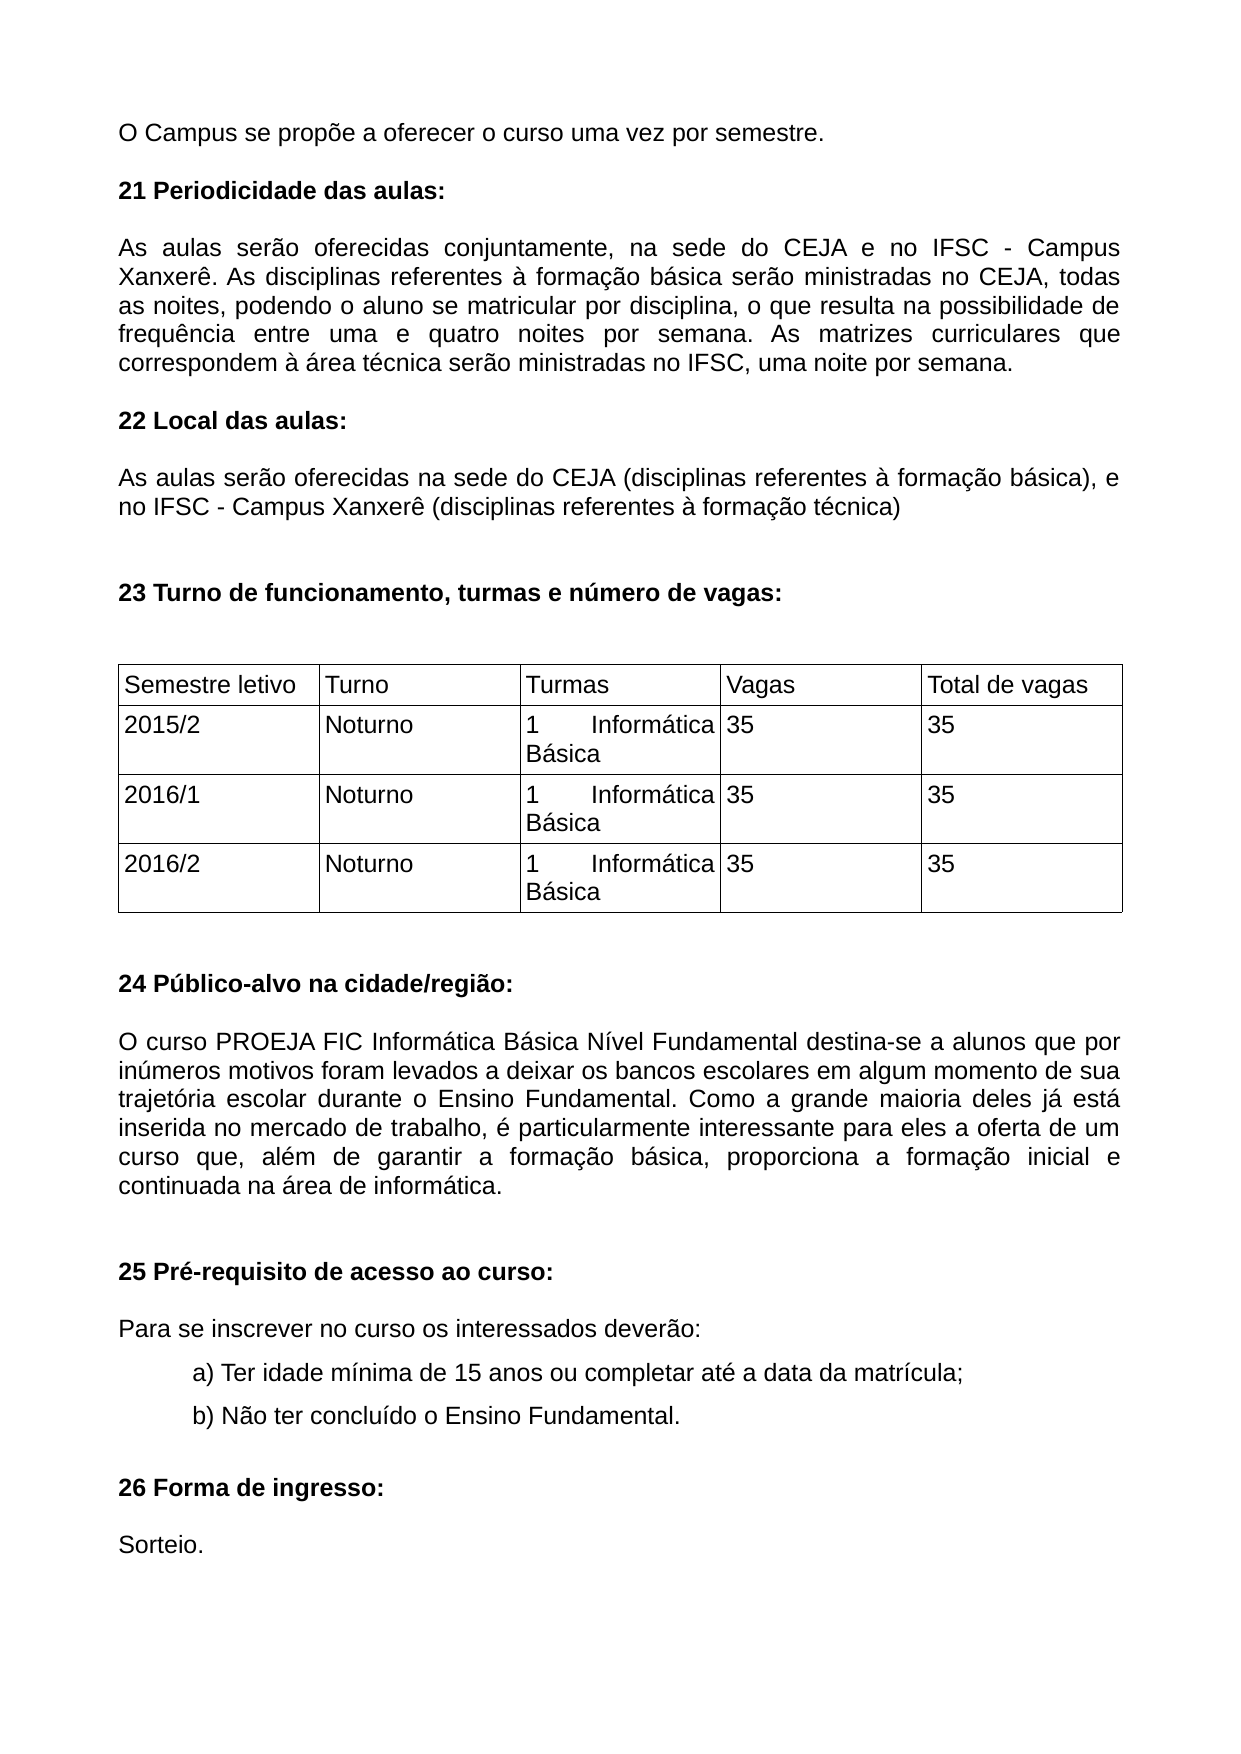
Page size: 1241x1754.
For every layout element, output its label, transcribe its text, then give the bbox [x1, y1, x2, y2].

table_cell 35 [721, 775, 921, 843]
text As aulas serão oferecidas conjuntamente, na sede do CEJA e no IFSC - Campus Xanxerê. As disciplinas referentes à formação básica serão ministradas no CEJA, todas as noites, podendo o aluno se matricular por disciplina, o que resulta na possibilidade de frequência entre uma e quatro noites por semana. As matrizes curriculares que correspondem à área técnica serão ministradas no IFSC, uma noite por semana. [118, 233, 1122, 377]
text O Campus se propõe a oferecer o curso uma vez por semestre. [118, 118, 1122, 147]
table_cell Noturno [320, 775, 520, 843]
table_header Turno [320, 665, 520, 705]
table_cell Noturno [320, 706, 520, 774]
table_cell 1 Informática Básica [521, 844, 720, 912]
subtitle 22 Local das aulas: [118, 406, 1122, 434]
table_cell 35 [721, 844, 921, 912]
table_cell 35 [922, 706, 1122, 774]
table_cell 1 Informática Básica [521, 775, 720, 843]
table_cell 35 [922, 844, 1122, 912]
text a) Ter idade mínima de 15 anos ou completar até a data da matrícula; [118, 1358, 1122, 1386]
subtitle 23 Turno de funcionamento, turmas e número de vagas: [118, 578, 1122, 607]
subtitle Sorteio. [118, 1530, 1122, 1559]
table_cell 35 [922, 775, 1122, 843]
table_cell Noturno [320, 844, 520, 912]
table_header Vagas [721, 665, 921, 705]
subtitle 24 Público-alvo na cidade/região: [118, 969, 1122, 998]
subtitle 25 Pré-requisito de acesso ao curso: [118, 1257, 1122, 1286]
table_cell 35 [721, 706, 921, 774]
table_header Semestre letivo [119, 665, 319, 705]
table_header Total de vagas [922, 665, 1122, 705]
text b) Não ter concluído o Ensino Fundamental. [118, 1401, 1122, 1429]
table_cell 2016/1 [119, 775, 319, 843]
text As aulas serão oferecidas na sede do CEJA (disciplinas referentes à formação básica), e no IFSC - Campus Xanxerê (disciplinas referentes à formação técnica) [118, 463, 1122, 521]
subtitle 21 Periodicidade das aulas: [118, 176, 1122, 204]
table_cell 1 Informática Básica [521, 706, 720, 774]
text Para se inscrever no curso os interessados deverão: [118, 1314, 1122, 1343]
table_header Turmas [521, 665, 720, 705]
subtitle 26 Forma de ingresso: [118, 1473, 1122, 1501]
text O curso PROEJA FIC Informática Básica Nível Fundamental destina-se a alunos que por inúmeros motivos foram levados a deixar os bancos escolares em algum momento de sua trajetória escolar durante o Ensino Fundamental. Como a grande maioria deles já está inserida no mercado de trabalho, é particularmente interessante para eles a oferta de um curso que, além de garantir a formação básica, proporciona a formação inicial e continuada na área de informática. [118, 1027, 1122, 1199]
table_cell 2016/2 [119, 844, 319, 912]
table_cell 2015/2 [119, 706, 319, 774]
